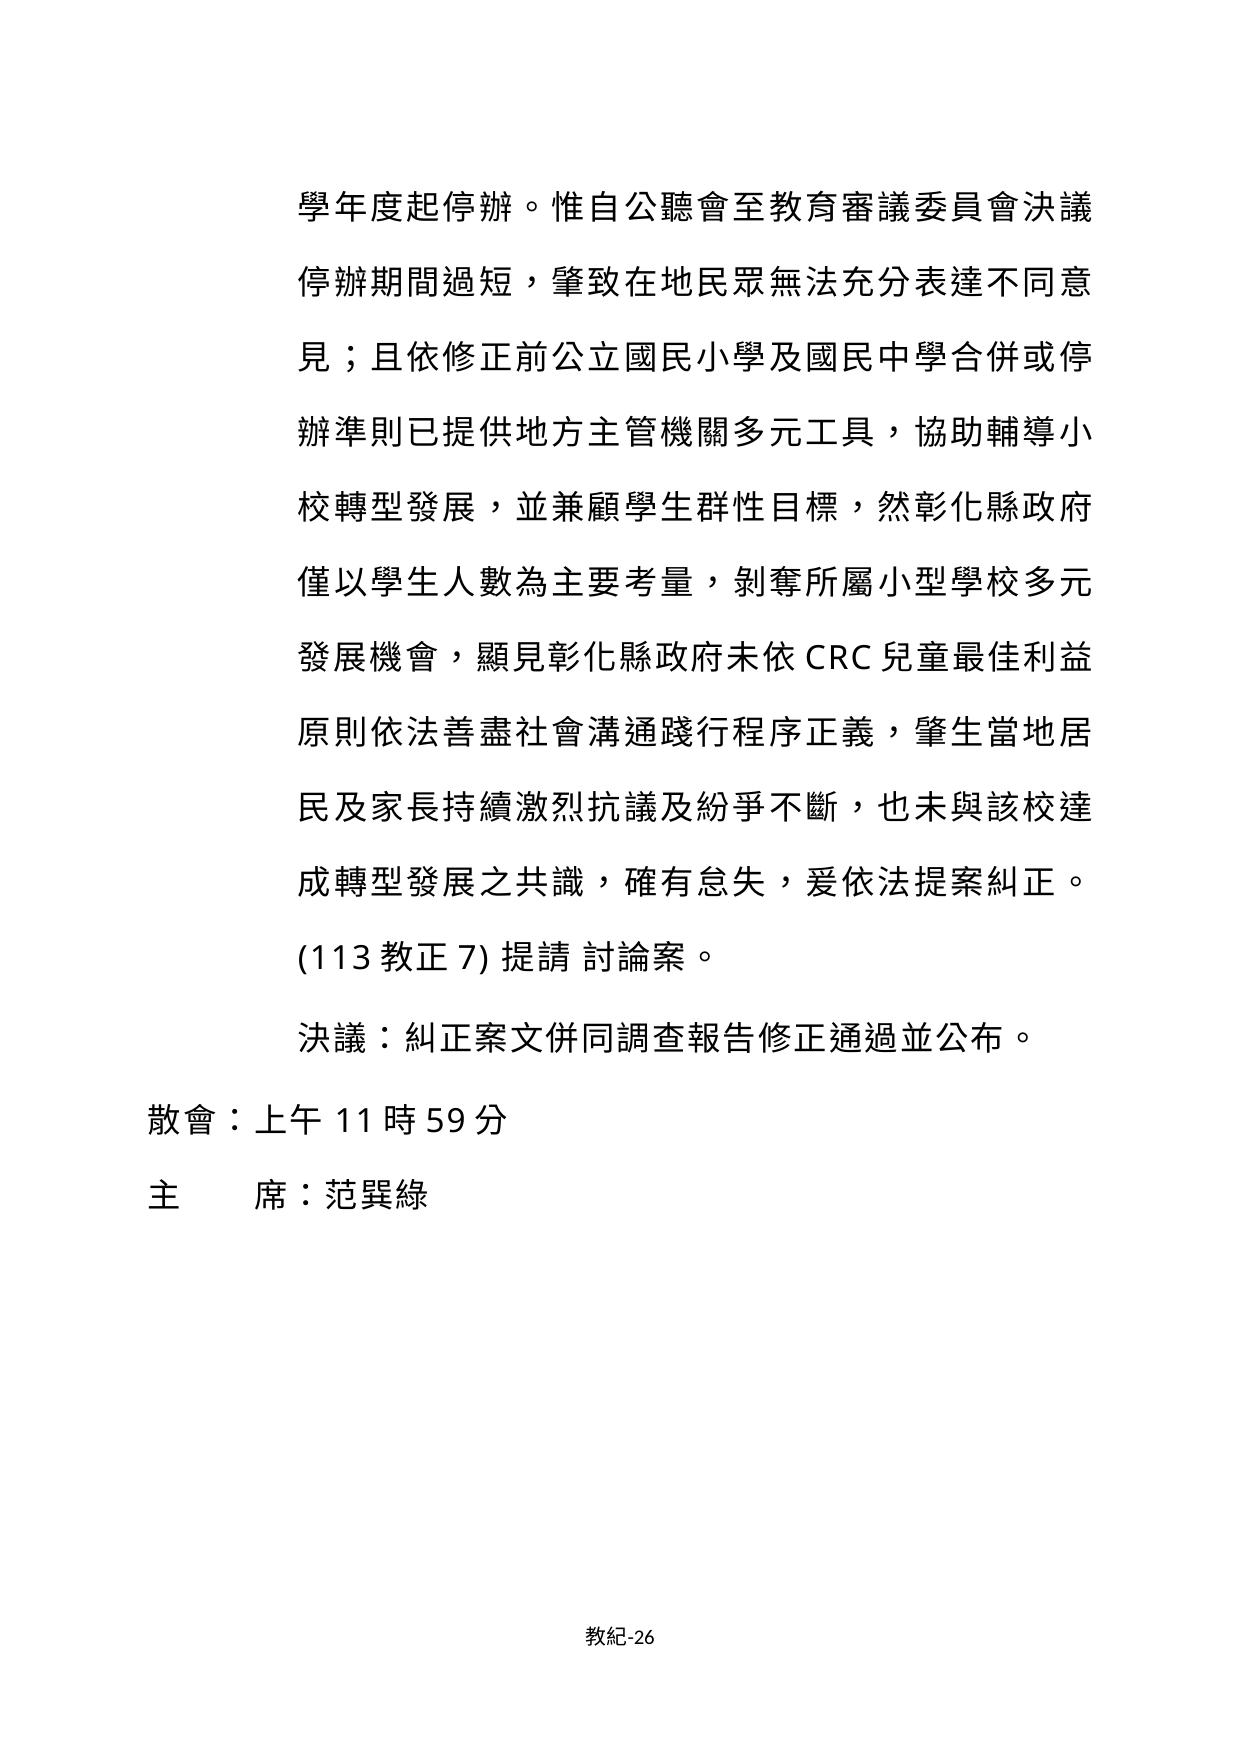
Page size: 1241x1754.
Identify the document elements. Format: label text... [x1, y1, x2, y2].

text 主 席：范巽綠 [139, 1152, 1101, 1232]
text 決議：糾正案文併同調查報告修正通過並公布。 [289, 997, 1101, 1076]
text 散會：上午 11時59分 [139, 1078, 1101, 1152]
list 學年度起停辦。惟自公聽會至教育審議委員會決議停辦期間過短，肇致在地民眾無法充分表達不同意見；且依修正前公立國民小學及國民中學合併或停辦準則已提供地方主管機關多元工具，協助輔導小校轉型發展，並兼顧學生群性目標，然彰化縣政府僅以學生人數為主要考量，剝奪所屬小型學校多元發展機會，顯見彰化縣政府未依CRC兒童最佳利益原則依法善盡社會溝通踐行程序正義，肇生當地居民及家長持續激烈抗議及紛爭不斷，也未與該校達成轉型發展之共識，確有怠失，爰依法提案糾正。(113教正7) 提請 討論案。 [139, 166, 1101, 995]
